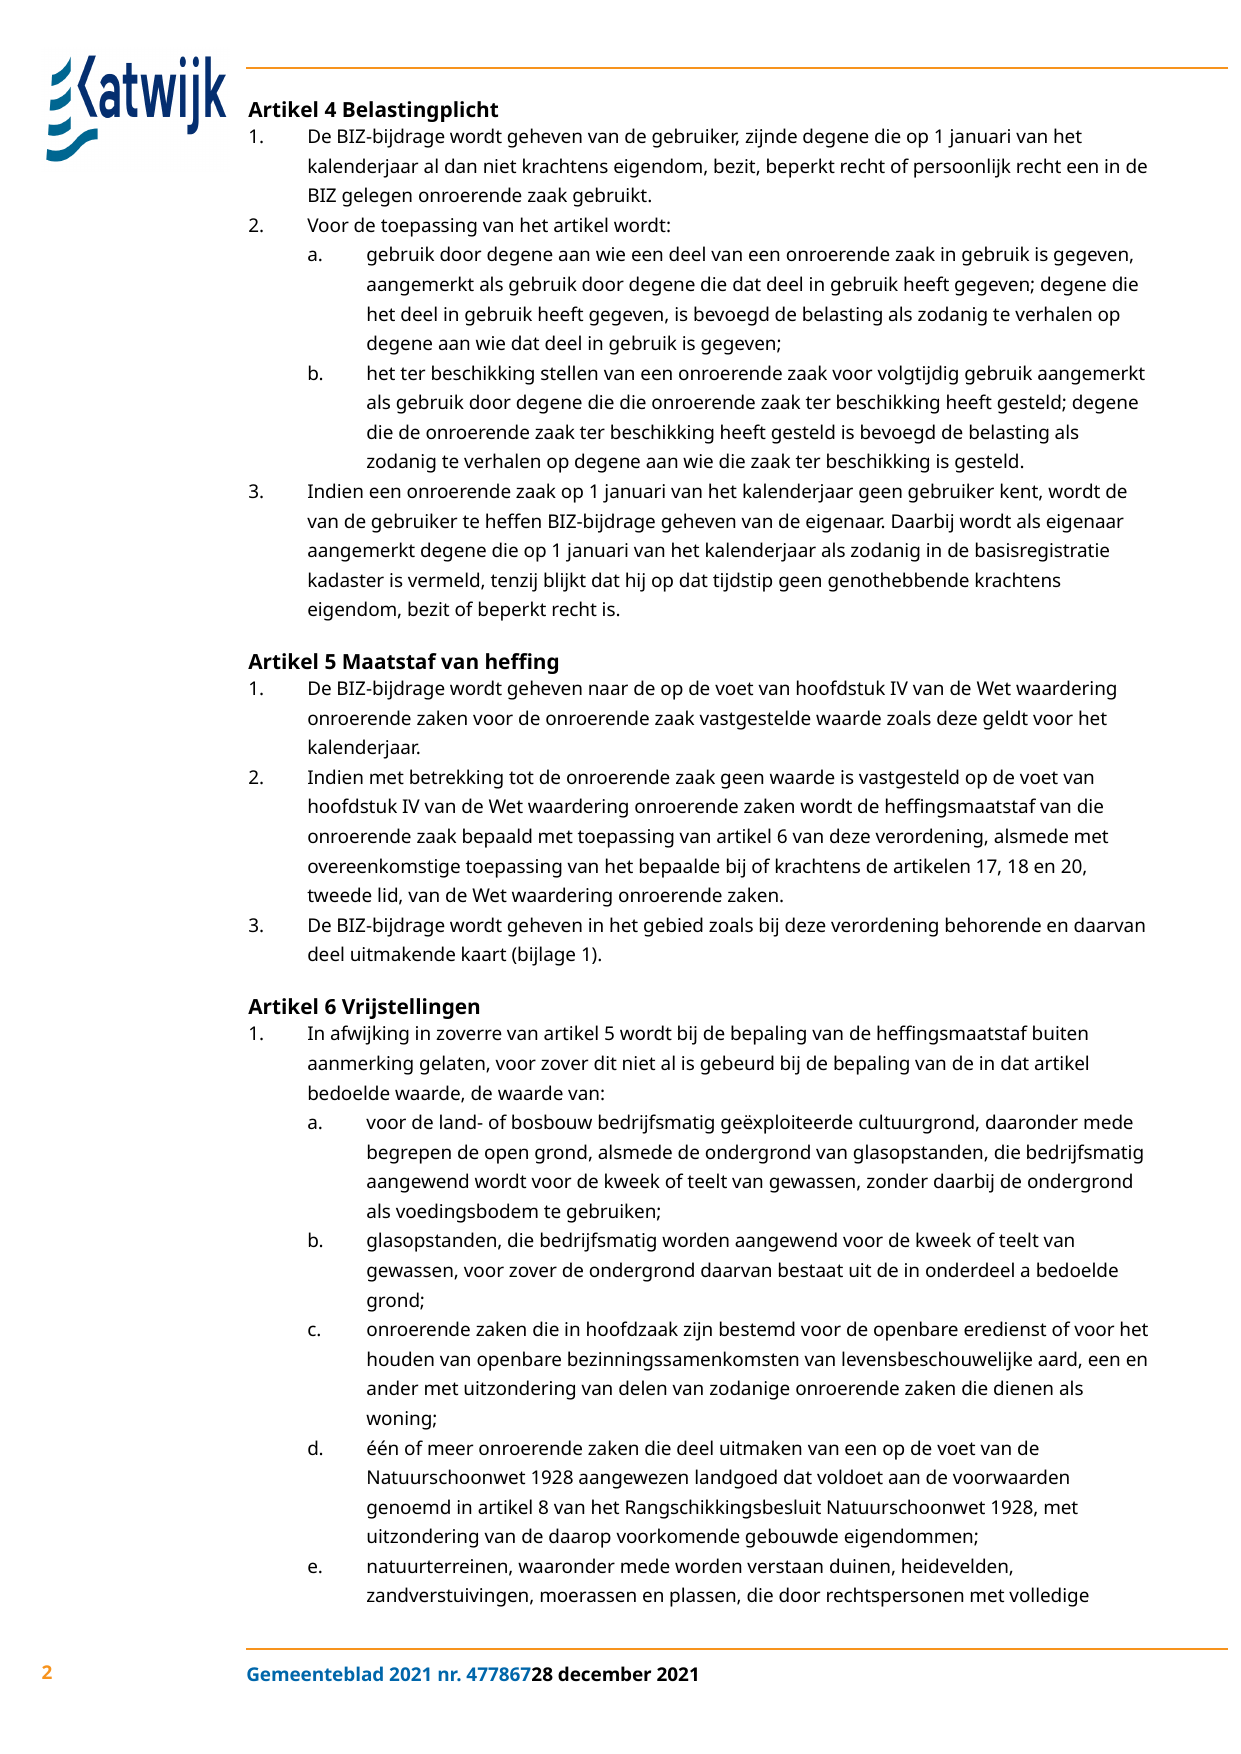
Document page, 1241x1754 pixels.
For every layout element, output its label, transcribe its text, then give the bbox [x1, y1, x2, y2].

list één of meer onroerende zaken die deel uitmaken van een op de voet van de Natuurschoonwet 1928 aangewezen landgoed dat voldoet aan de voorwaarden genoemd in artikel 8 van het Rangschikkingsbesluit Natuurschoonwet 1928, met uitzondering van de daarop voorkomende gebouwde eigendommen; [307, 1435, 1152, 1549]
list In afwijking in zoverre van artikel 5 wordt bij de bepaling van de heffingsmaatstaf buiten aanmerking gelaten, voor zover dit niet al is gebeurd bij de bepaling van de in dat artikel bedoelde waarde, de waarde van: [248, 1021, 1152, 1105]
picture [41, 47, 231, 172]
list De BIZ-bijdrage wordt geheven naar de op de voet van hoofdstuk IV van de Wet waardering onroerende zaken voor de onroerende zaak vastgestelde waarde zoals deze geldt voor het kalenderjaar. [248, 675, 1152, 760]
list het ter beschikking stellen van een onroerende zaak voor volgtijdig gebruik aangemerkt als gebruik door degene die die onroerende zaak ter beschikking heeft gesteld; degene die de onroerende zaak ter beschikking heeft gesteld is bevoegd de belasting als zodanig te verhalen op degene aan wie die zaak ter beschikking is gesteld. [307, 360, 1152, 474]
list onroerende zaken die in hoofdzaak zijn bestemd voor de openbare eredienst of voor het houden van openbare bezinningssamenkomsten van levensbeschouwelijke aard, een en ander met uitzondering van delen van zodanige onroerende zaken die dienen als woning; [307, 1316, 1152, 1431]
list gebruik door degene aan wie een deel van een onroerende zaak in gebruik is gegeven, aangemerkt als gebruik door degene die dat deel in gebruik heeft gegeven; degene die het deel in gebruik heeft gegeven, is bevoegd de belasting als zodanig te verhalen op degene aan wie dat deel in gebruik is gegeven; [307, 242, 1152, 356]
list Indien een onroerende zaak op 1 januari van het kalenderjaar geen gebruiker kent, wordt de van de gebruiker te heffen BIZ-bijdrage geheven van de eigenaar. Daarbij wordt als eigenaar aangemerkt degene die op 1 januari van het kalenderjaar als zodanig in de basisregistratie kadaster is vermeld, tenzij blijkt dat hij op dat tijdstip geen genothebbende krachtens eigendom, bezit of beperkt recht is. [248, 478, 1152, 622]
list natuurterreinen, waaronder mede worden verstaan duinen, heidevelden, zandverstuivingen, moerassen en plassen, die door rechtspersonen met volledige [307, 1553, 1152, 1608]
list Indien met betrekking tot de onroerende zaak geen waarde is vastgesteld op de voet van hoofdstuk IV van de Wet waardering onroerende zaken wordt de heffingsmaatstaf van die onroerende zaak bepaald met toepassing van artikel 6 van deze verordening, alsmede met overeenkomstige toepassing van het bepaalde bij of krachtens de artikelen 17, 18 en 20, tweede lid, van de Wet waardering onroerende zaken. [248, 764, 1152, 908]
list De BIZ-bijdrage wordt geheven van de gebruiker, zijnde degene die op 1 januari van het kalenderjaar al dan niet krachtens eigendom, bezit, beperkt recht of persoonlijk recht een in de BIZ gelegen onroerende zaak gebruikt. [248, 123, 1152, 208]
list voor de land- of bosbouw bedrijfsmatig geëxploiteerde cultuurgrond, daaronder mede begrepen de open grond, alsmede de ondergrond van glasopstanden, die bedrijfsmatig aangewend wordt voor de kweek of teelt van gewassen, zonder daarbij de ondergrond als voedingsbodem te gebruiken; [307, 1109, 1152, 1224]
list glasopstanden, die bedrijfsmatig worden aangewend voor de kweek of teelt van gewassen, voor zover de ondergrond daarvan bestaat uit de in onderdeel a bedoelde grond; [307, 1228, 1152, 1312]
list Voor de toepassing van het artikel wordt: [248, 212, 1152, 238]
list De BIZ-bijdrage wordt geheven in het gebied zoals bij deze verordening behorende en daarvan deel uitmakende kaart (bijlage 1). [248, 912, 1152, 967]
text Artikel 6 Vrijstellingen [248, 992, 1152, 1021]
text Artikel 4 Belastingplicht [248, 95, 1152, 123]
text Artikel 5 Maatstaf van heffing [248, 647, 1152, 675]
